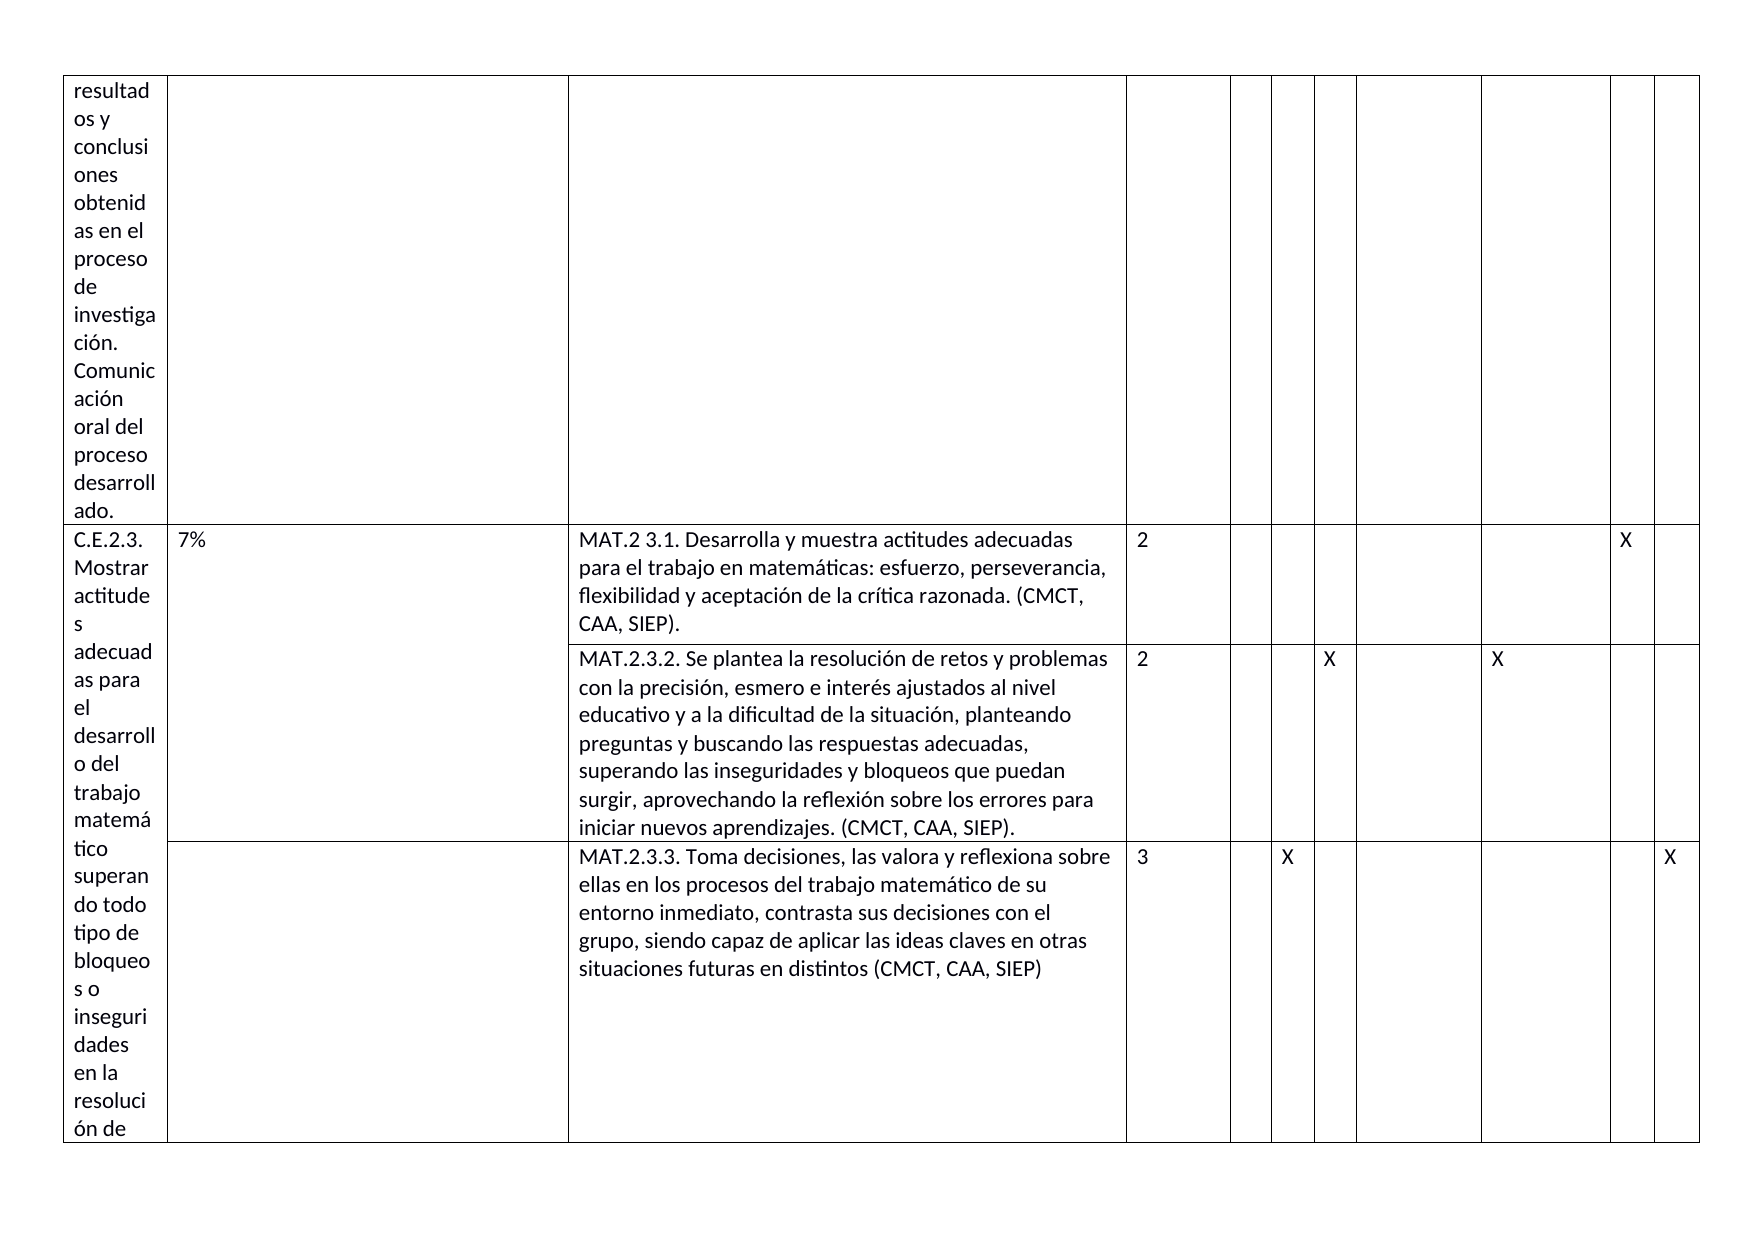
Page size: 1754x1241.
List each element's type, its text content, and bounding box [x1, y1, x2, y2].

table_cell [1231, 525, 1271, 643]
table_cell [1655, 645, 1699, 841]
table_cell [1611, 76, 1654, 524]
table_cell [1611, 645, 1654, 841]
table_cell [1482, 842, 1610, 1142]
table_cell resultados y conclusiones obtenidas en el proceso de investigación. Comunicación oral del proceso desarrollado. [64, 76, 167, 524]
table_cell X [1655, 842, 1699, 1142]
table_cell [1315, 76, 1356, 524]
table_cell [1357, 76, 1481, 524]
table_cell [1611, 842, 1654, 1142]
table_cell 2 [1127, 525, 1230, 643]
table_cell 3 [1127, 842, 1230, 1142]
table_cell [569, 76, 1126, 524]
table_cell [168, 842, 568, 1142]
table_cell [1272, 645, 1314, 841]
table_cell [168, 76, 568, 524]
table_cell [1315, 525, 1356, 643]
table_cell [1231, 645, 1271, 841]
table_cell MAT.2 3.1. Desarrolla y muestra actitudes adecuadas para el trabajo en matemáticas: esfuerzo, perseverancia, flexibilidad y aceptación de la crítica razonada. (CMCT, CAA, SIEP). [569, 525, 1126, 643]
table_cell [1231, 76, 1271, 524]
table_cell [1357, 842, 1481, 1142]
table_cell MAT.2.3.3. Toma decisiones, las valora y reflexiona sobre ellas en los procesos del trabajo matemático de su entorno inmediato, contrasta sus decisiones con el grupo, siendo capaz de aplicar las ideas claves en otras situaciones futuras en distintos (CMCT, CAA, SIEP) [569, 842, 1126, 1142]
table_cell MAT.2.3.2. Se plantea la resolución de retos y problemas con la precisión, esmero e interés ajustados al nivel educativo y a la dificultad de la situación, planteando preguntas y buscando las respuestas adecuadas, superando las inseguridades y bloqueos que puedan surgir, aprovechando la reflexión sobre los errores para iniciar nuevos aprendizajes. (CMCT, CAA, SIEP). [569, 645, 1126, 841]
table_cell 7% [168, 525, 568, 841]
table_cell [1231, 842, 1271, 1142]
table_cell C.E.2.3. Mostrar actitudes adecuadas para el desarrollo del trabajo matemático superando todo tipo de bloqueos o inseguridades en la resolución de [64, 525, 167, 1142]
table_cell X [1482, 645, 1610, 841]
table_cell [1655, 76, 1699, 524]
table_cell [1272, 76, 1314, 524]
table_cell [1272, 525, 1314, 643]
table_cell X [1315, 645, 1356, 841]
table_cell X [1611, 525, 1654, 643]
table_cell [1482, 76, 1610, 524]
table_cell [1655, 525, 1699, 643]
table_cell [1315, 842, 1356, 1142]
table_cell 2 [1127, 645, 1230, 841]
table_cell X [1272, 842, 1314, 1142]
table_cell [1357, 525, 1481, 643]
table_cell [1357, 645, 1481, 841]
table_cell [1127, 76, 1230, 524]
table_cell [1482, 525, 1610, 643]
